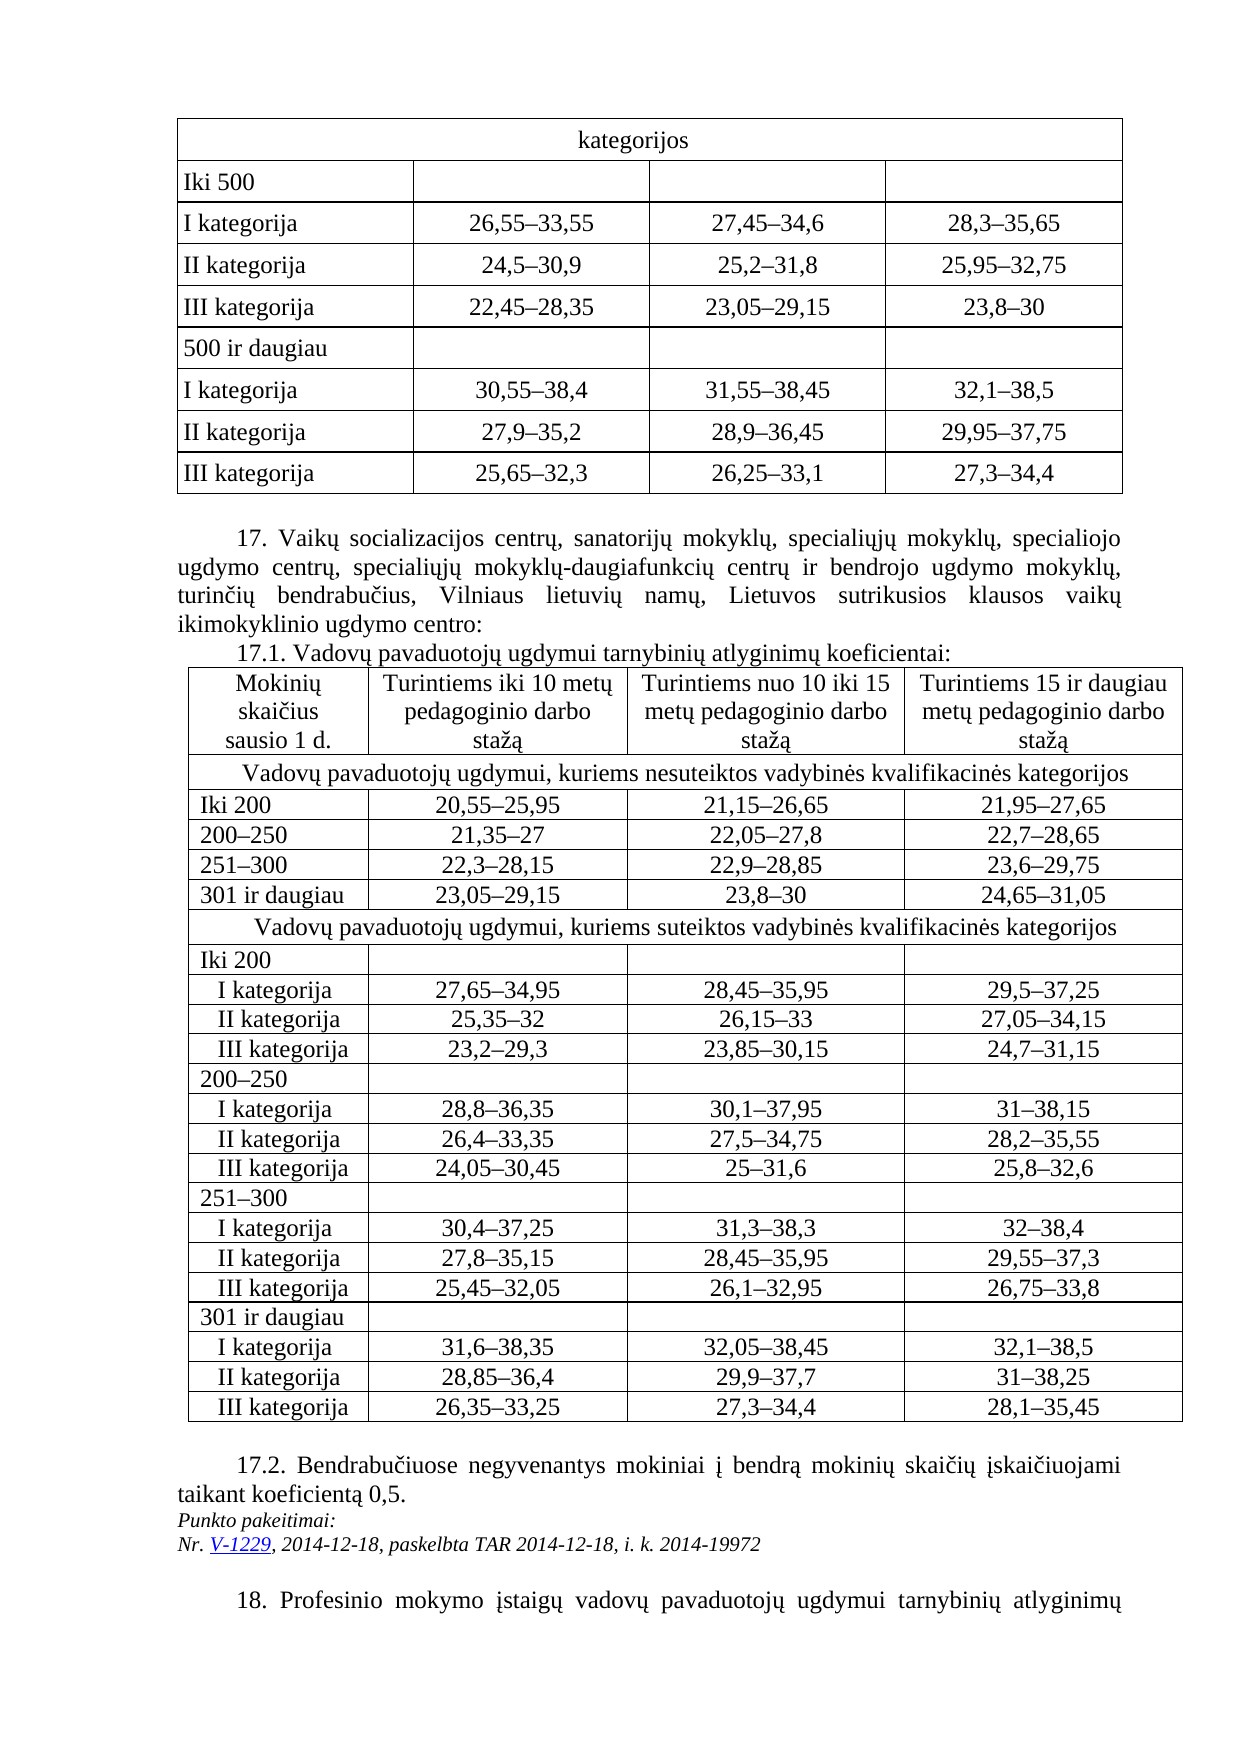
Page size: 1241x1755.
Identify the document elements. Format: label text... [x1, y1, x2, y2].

table_cell I kategorija [189, 1094, 368, 1123]
text Nr. V-1229, 2014-12-18, paskelbta TAR 2014-12-18, i. k. 2014-19972 [177, 1532, 1122, 1556]
table_header Mokinių skaičius sausio 1 d. [189, 668, 368, 754]
table_cell Iki 500 [178, 161, 413, 201]
table_header Turintiems nuo 10 iki 15 metų pedagoginio darbo stažą [628, 668, 904, 754]
table_cell 301 ir daugiau [189, 880, 368, 908]
table_cell 28,2–35,55 [905, 1124, 1182, 1152]
table_cell 25,2–31,8 [650, 244, 885, 285]
table_cell Iki 200 [189, 945, 368, 974]
table_cell Vadovų pavaduotojų ugdymui, kuriems suteiktos vadybinės kvalifikacinės kategorijos [189, 910, 1182, 944]
table_cell 21,35–27 [369, 820, 627, 849]
table_cell 21,15–26,65 [628, 790, 904, 819]
table_cell 32–38,4 [905, 1213, 1182, 1242]
table_cell 27,8–35,15 [369, 1243, 627, 1272]
table_cell III kategorija [189, 1034, 368, 1063]
table_cell 26,75–33,8 [905, 1273, 1182, 1301]
table_cell [628, 1303, 904, 1331]
table_cell I kategorija [178, 369, 413, 410]
table_cell [628, 945, 904, 974]
table_cell 25,95–32,75 [886, 244, 1122, 285]
table_cell Vadovų pavaduotojų ugdymui, kuriems nesuteiktos vadybinės kvalifikacinės kategorijos [189, 755, 1182, 789]
table_cell 27,65–34,95 [369, 975, 627, 1003]
table_cell 22,3–28,15 [369, 850, 627, 879]
table_cell 27,5–34,75 [628, 1124, 904, 1152]
table_cell 251–300 [189, 850, 368, 879]
table_cell 26,15–33 [628, 1005, 904, 1033]
text Punkto pakeitimai: [177, 1508, 1122, 1532]
table_cell 22,05–27,8 [628, 820, 904, 849]
table_cell [650, 161, 885, 201]
table_cell I kategorija [178, 203, 413, 243]
table_cell 200–250 [189, 1064, 368, 1093]
table_cell III kategorija [178, 286, 413, 326]
table_cell II kategorija [189, 1362, 368, 1391]
table_cell III kategorija [189, 1273, 368, 1301]
table_cell 27,3–34,4 [886, 453, 1122, 493]
table_cell 26,35–33,25 [369, 1392, 627, 1421]
table_cell [414, 161, 649, 201]
table_cell kategorijos [221, 119, 1046, 160]
table_cell 26,25–33,1 [650, 453, 885, 493]
table_cell 28,3–35,65 [886, 203, 1122, 243]
table_cell 22,45–28,35 [414, 286, 649, 326]
table_cell 31,55–38,45 [650, 369, 885, 410]
table_cell 31–38,15 [905, 1094, 1182, 1123]
table_cell III kategorija [189, 1154, 368, 1182]
table_cell [650, 328, 885, 368]
table_cell 25,65–32,3 [414, 453, 649, 493]
text 18. Profesinio mokymo įstaigų vadovų pavaduotojų ugdymui tarnybinių atlyginimų [177, 1585, 1122, 1613]
table_cell 25,45–32,05 [369, 1273, 627, 1301]
table_cell 28,9–36,45 [650, 411, 885, 451]
table_cell 29,9–37,7 [628, 1362, 904, 1391]
table_cell 22,7–28,65 [905, 820, 1182, 849]
table_cell [905, 1183, 1182, 1212]
table_cell 30,4–37,25 [369, 1213, 627, 1242]
text 17.2. Bendrabučiuose negyvenantys mokiniai į bendrą mokinių skaičių įskaičiuojami taikant koeficientą 0,5. [177, 1450, 1122, 1508]
table_cell 30,55–38,4 [414, 369, 649, 410]
table_cell [1083, 119, 1122, 160]
table_cell 23,05–29,15 [369, 880, 627, 908]
table_cell 31,6–38,35 [369, 1332, 627, 1361]
table_cell 31,3–38,3 [628, 1213, 904, 1242]
table_cell 30,1–37,95 [628, 1094, 904, 1123]
table_cell 301 ir daugiau [189, 1303, 368, 1331]
table_cell 28,85–36,4 [369, 1362, 627, 1391]
table_cell 23,85–30,15 [628, 1034, 904, 1063]
table_cell 24,65–31,05 [905, 880, 1182, 908]
table_cell 29,55–37,3 [905, 1243, 1182, 1272]
table_cell 28,45–35,95 [628, 975, 904, 1003]
table_cell 23,2–29,3 [369, 1034, 627, 1063]
table_cell I kategorija [189, 975, 368, 1003]
table_cell [414, 328, 649, 368]
table_header Turintiems 15 ir daugiau metų pedagoginio darbo stažą [905, 668, 1182, 754]
text 17. Vaikų socializacijos centrų, sanatorijų mokyklų, specialiųjų mokyklų, specialiojo ugdymo centrų, specialiųjų mokyklų-daugiafunkcių centrų ir bendrojo ugdymo mokyklų, turinčių bendrabučius, Vilniaus lietuvių namų, Lietuvos sutrikusios klausos vaikų ikimokyklinio ugdymo centro: [177, 523, 1122, 638]
table_cell 26,4–33,35 [369, 1124, 627, 1152]
table_cell [628, 1064, 904, 1093]
table_cell [369, 945, 627, 974]
table_cell 29,95–37,75 [886, 411, 1122, 451]
table_cell 23,8–30 [886, 286, 1122, 326]
table_cell 27,9–35,2 [414, 411, 649, 451]
table_cell II kategorija [178, 411, 413, 451]
table_cell 20,55–25,95 [369, 790, 627, 819]
table_cell III kategorija [178, 453, 413, 493]
table_cell 32,05–38,45 [628, 1332, 904, 1361]
table_cell 23,6–29,75 [905, 850, 1182, 879]
table_cell [905, 945, 1182, 974]
table_cell III kategorija [189, 1392, 368, 1421]
table_cell 23,05–29,15 [650, 286, 885, 326]
table_cell [886, 328, 1122, 368]
table_cell 26,1–32,95 [628, 1273, 904, 1301]
table_cell 22,9–28,85 [628, 850, 904, 879]
table_cell II kategorija [178, 244, 413, 285]
table_cell 32,1–38,5 [886, 369, 1122, 410]
table_cell [1046, 119, 1083, 160]
text 17.1. Vadovų pavaduotojų ugdymui tarnybinių atlyginimų koeficientai: [177, 638, 1122, 667]
table_cell I kategorija [189, 1213, 368, 1242]
table_cell 27,3–34,4 [628, 1392, 904, 1421]
table_cell 25–31,6 [628, 1154, 904, 1182]
table_cell 31–38,25 [905, 1362, 1182, 1391]
table_header Turintiems iki 10 metų pedagoginio darbo stažą [369, 668, 627, 754]
table_cell II kategorija [189, 1243, 368, 1272]
table_cell [178, 119, 221, 160]
table_cell 27,05–34,15 [905, 1005, 1182, 1033]
table_cell 28,8–36,35 [369, 1094, 627, 1123]
table_cell 29,5–37,25 [905, 975, 1182, 1003]
table_cell [886, 161, 1122, 201]
table_cell 28,1–35,45 [905, 1392, 1182, 1421]
table_cell 21,95–27,65 [905, 790, 1182, 819]
table_cell 25,8–32,6 [905, 1154, 1182, 1182]
table_cell 28,45–35,95 [628, 1243, 904, 1272]
table_cell 24,7–31,15 [905, 1034, 1182, 1063]
table_cell 24,5–30,9 [414, 244, 649, 285]
table_cell [369, 1303, 627, 1331]
table_cell 26,55–33,55 [414, 203, 649, 243]
table_cell 27,45–34,6 [650, 203, 885, 243]
table_cell 500 ir daugiau [178, 328, 413, 368]
table_cell 25,35–32 [369, 1005, 627, 1033]
table_cell [628, 1183, 904, 1212]
table_cell Iki 200 [189, 790, 368, 819]
table_cell 251–300 [189, 1183, 368, 1212]
table_cell I kategorija [189, 1332, 368, 1361]
table_cell 200–250 [189, 820, 368, 849]
table_cell II kategorija [189, 1124, 368, 1152]
table_cell [369, 1064, 627, 1093]
table_cell 32,1–38,5 [905, 1332, 1182, 1361]
table_cell 24,05–30,45 [369, 1154, 627, 1182]
table_cell [905, 1064, 1182, 1093]
table_cell 23,8–30 [628, 880, 904, 908]
table_cell II kategorija [189, 1005, 368, 1033]
table_cell [905, 1303, 1182, 1331]
table_cell [369, 1183, 627, 1212]
